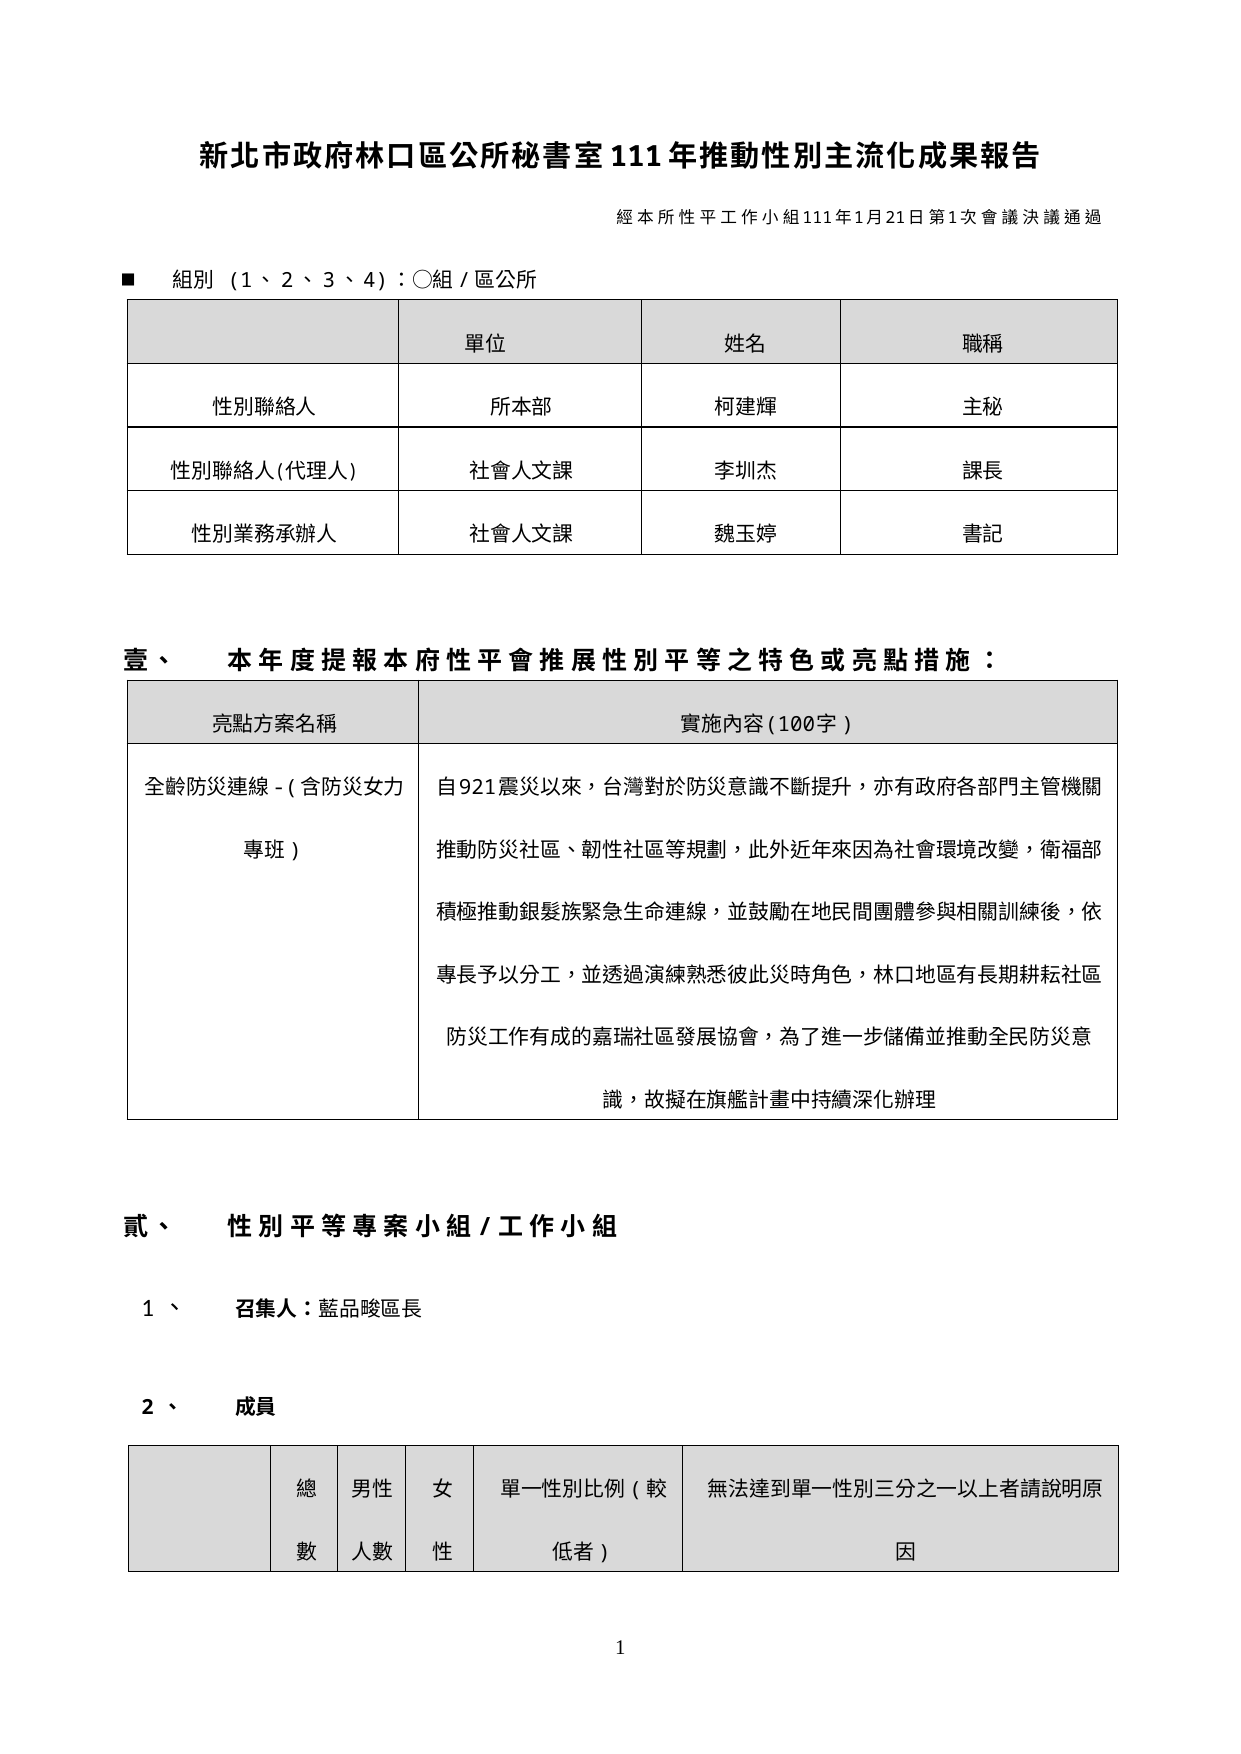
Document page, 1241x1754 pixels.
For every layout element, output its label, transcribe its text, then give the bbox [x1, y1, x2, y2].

list 成員 [135, 1364, 1120, 1426]
table_cell 社會人文課 [399, 428, 641, 490]
text 經本所性平工作小組111年1月21日第1次會議決議通過 [120, 174, 1103, 237]
table_cell 書記 [841, 491, 1117, 553]
table_header 女性 [406, 1446, 473, 1571]
text 新北市政府林口區公所秘書室111年推動性別主流化成果報告 [120, 112, 1120, 174]
table_cell 性別聯絡人 [128, 364, 398, 426]
list 組別 (1、2、3、4)：○組/區公所 [120, 237, 1120, 299]
table_header 實施內容(100字) [419, 681, 1117, 743]
table_header 男性人數 [338, 1446, 405, 1571]
table_cell 性別業務承辦人 [128, 491, 398, 553]
table_header 單一性別比例(較低者) [474, 1446, 682, 1571]
table_header [128, 300, 398, 363]
table_header 姓名 [642, 300, 840, 363]
list 性別平等專案小組/工作小組 [62, 1183, 1120, 1245]
list 召集人：藍品畯區長 [135, 1264, 1120, 1326]
table_cell 魏玉婷 [642, 491, 840, 553]
table_cell 柯建輝 [642, 364, 840, 426]
table_header 職稱 [841, 300, 1117, 363]
table_header 亮點方案名稱 [128, 681, 418, 743]
table_cell 所本部 [399, 364, 641, 426]
table_cell 社會人文課 [399, 491, 641, 553]
table_cell 李圳杰 [642, 428, 840, 490]
table_header 總數 [271, 1446, 337, 1571]
table_cell 自921震災以來，台灣對於防災意識不斷提升，亦有政府各部門主管機關推動防災社區、韌性社區等規劃，此外近年來因為社會環境改變，衛福部積極推動銀髮族緊急生命連線，並鼓勵在地民間團體參與相關訓練後，依專長予以分工，並透過演練熟悉彼此災時角色，林口地區有長期耕耘社區防災工作有成的嘉瑞社區發展協會，為了進一步儲備並推動全民防災意識，故擬在旗艦計畫中持續深化辦理 [419, 744, 1117, 1119]
table_header 單位 [399, 300, 641, 363]
list 本年度提報本府性平會推展性別平等之特色或亮點措施： [62, 617, 1120, 679]
table_header 無法達到單一性別三分之一以上者請說明原因 [683, 1446, 1118, 1571]
table_header [129, 1446, 270, 1571]
table_cell 全齡防災連線-(含防災女力專班) [128, 744, 418, 1119]
table_cell 主秘 [841, 364, 1117, 426]
table_cell 課長 [841, 428, 1117, 490]
table_cell 性別聯絡人(代理人) [128, 428, 398, 490]
